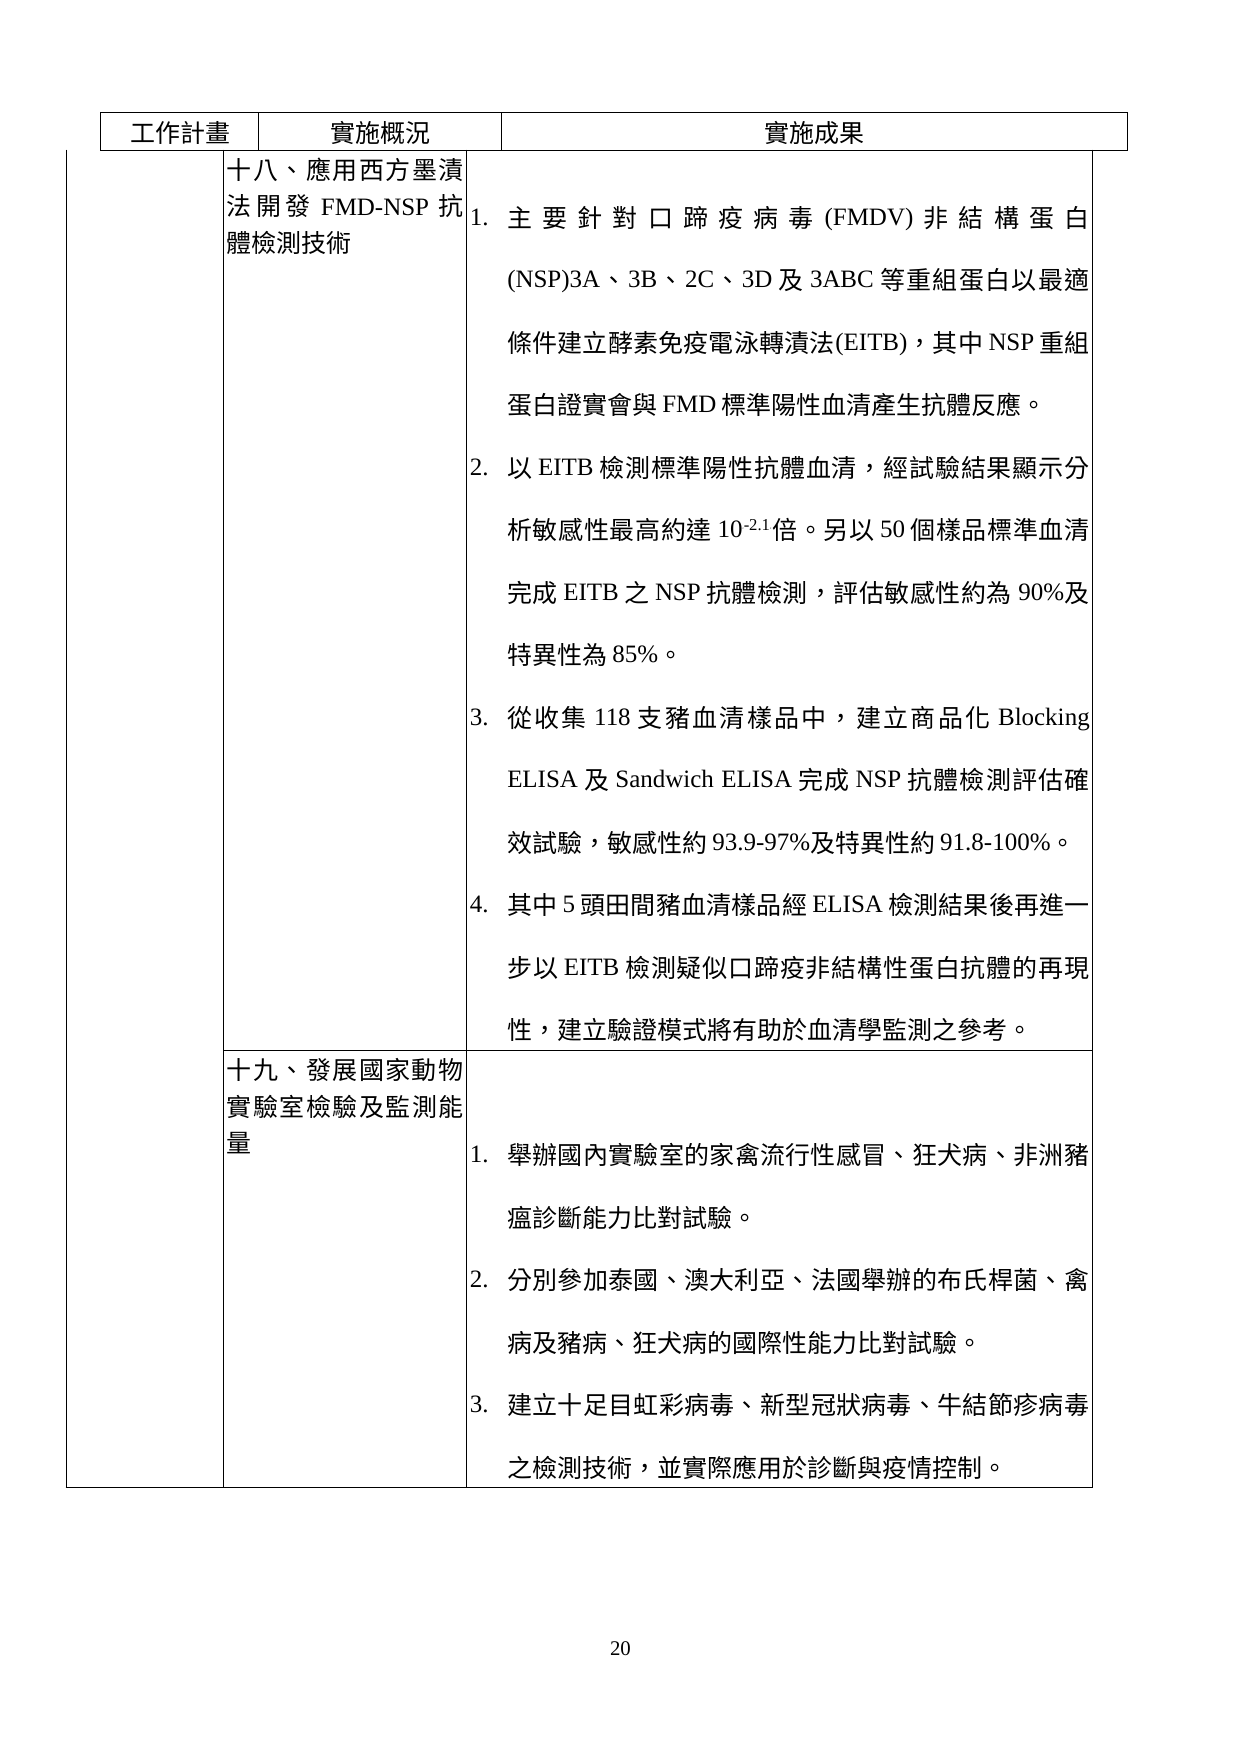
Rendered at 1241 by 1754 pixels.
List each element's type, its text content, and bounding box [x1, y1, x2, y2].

table_cell 主要針對口蹄疫病毒(FMDV)非結構蛋白(NSP)3A、3B、2C、3D及3ABC等重組蛋白以最適條件建立酵素免疫電泳轉漬法(EITB)，其中NSP重組蛋白證實會與FMD標準陽性血清產生抗體反應。 以EITB檢測標準陽性抗體血清，經試驗結果顯示分析敏感性最高約達10P-2.1P倍。另以50個樣品標準血清完成EITB之NSP抗體檢測，評估敏感性約為90%及特異性為85%。 從收集118支豬血清樣品中，建立商品化Blocking ELISA及Sandwich ELISA完成NSP抗體檢測評估確效試驗，敏感性約93.9-97%及特異性約91.8-100%。 其中5頭田間豬血清樣品經ELISA檢測結果後再進一步以EITB檢測疑似口蹄疫非結構性蛋白抗體的再現性，建立驗證模式將有助於血清學監測之參考。 [467, 151, 1092, 1050]
table_header [66, 112, 100, 149]
table_header 實施概況 [259, 113, 501, 149]
table_header [1156, 112, 1174, 149]
table_cell [1093, 151, 1127, 1050]
table_cell [1093, 1050, 1127, 1487]
table_cell [1156, 1050, 1174, 1487]
table_cell [1156, 150, 1174, 1050]
table_header 工作計畫 [101, 113, 258, 149]
table_cell 十九、發展國家動物實驗室檢驗及監測能量 [224, 1051, 466, 1487]
table_cell 十八、應用西方墨漬法開發FMD-NSP抗體檢測技術 [224, 151, 466, 1050]
table_header [1128, 112, 1156, 149]
table_cell [1128, 1050, 1156, 1487]
table_cell 舉辦國內實驗室的家禽流行性感冒、狂犬病、非洲豬瘟診斷能力比對試驗。 分別參加泰國、澳大利亞、法國舉辦的布氏桿菌、禽病及豬病、狂犬病的國際性能力比對試驗。 建立十足目虹彩病毒、新型冠狀病毒、牛結節疹病毒之檢測技術，並實際應用於診斷與疫情控制。 [467, 1051, 1092, 1487]
table_cell [1128, 150, 1156, 1050]
table_header 實施成果 [502, 113, 1127, 149]
table_cell [67, 150, 223, 1487]
